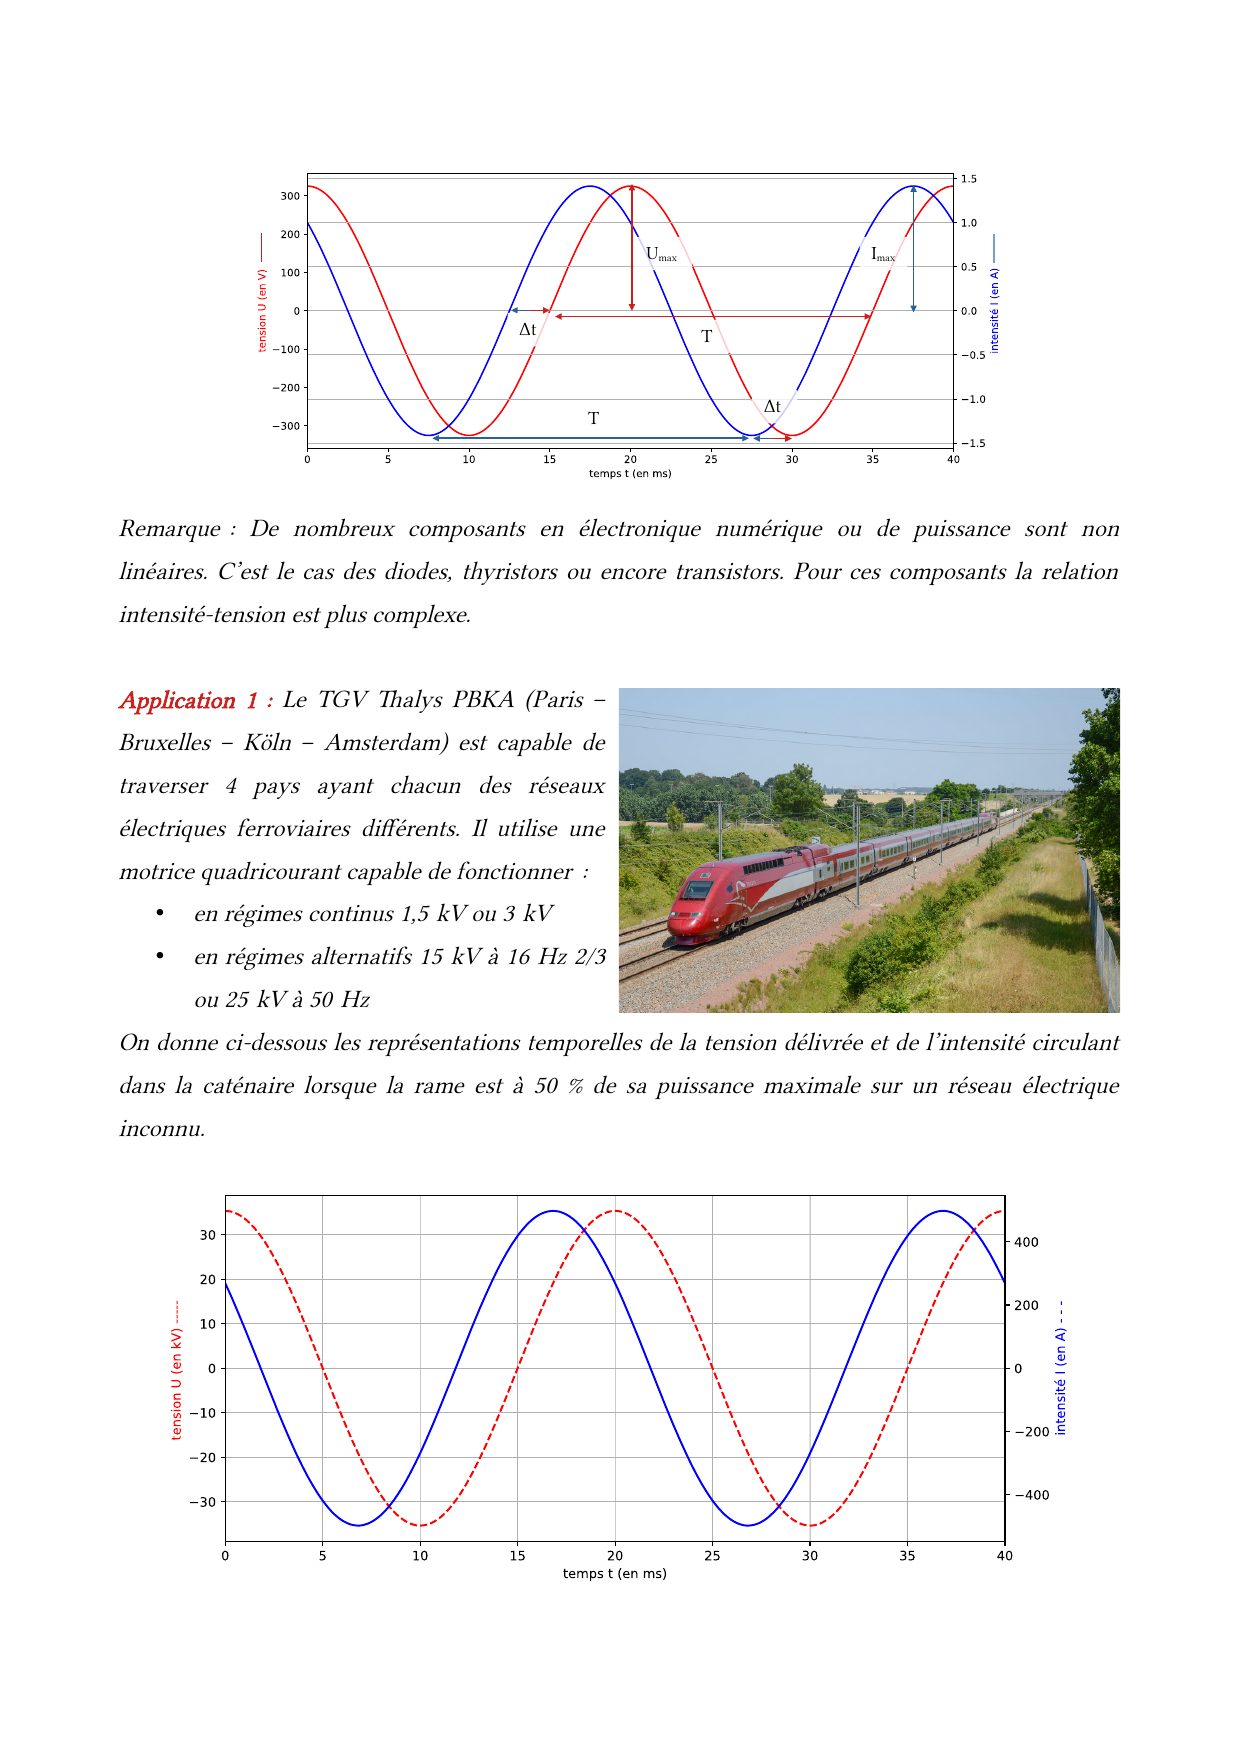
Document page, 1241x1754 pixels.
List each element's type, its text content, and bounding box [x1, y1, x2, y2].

text Application 1 : Le TGV Thalys PBKA (Paris – Bruxelles – Köln – Amsterdam) est capable de traverser 4 pays ayant chacun des réseaux électriques ferroviaires différents. Il utilise une motrice quadricourant capable de fonctionner : [118, 685, 1122, 885]
text On donne ci-dessous les représentations temporelles de la tension délivrée et de l’intensité circulant dans la caténaire lorsque la rame est à 50 % de sa puissance maximale sur un réseau électrique inconnu. [118, 1028, 1122, 1142]
picture [618, 688, 1121, 1013]
text Remarque : De nombreux composants en électronique numérique ou de puissance sont non linéaires. C’est le cas des diodes, thyristors ou encore transistors. Pour ces composants la relation intensité-tension est plus complexe. [118, 514, 1122, 628]
list en régimes continus 1,5 kV ou 3 kV [156, 899, 618, 928]
list en régimes alternatifs 15 kV à 16 Hz 2/3 ou 25 kV à 50 Hz [156, 942, 1122, 1014]
